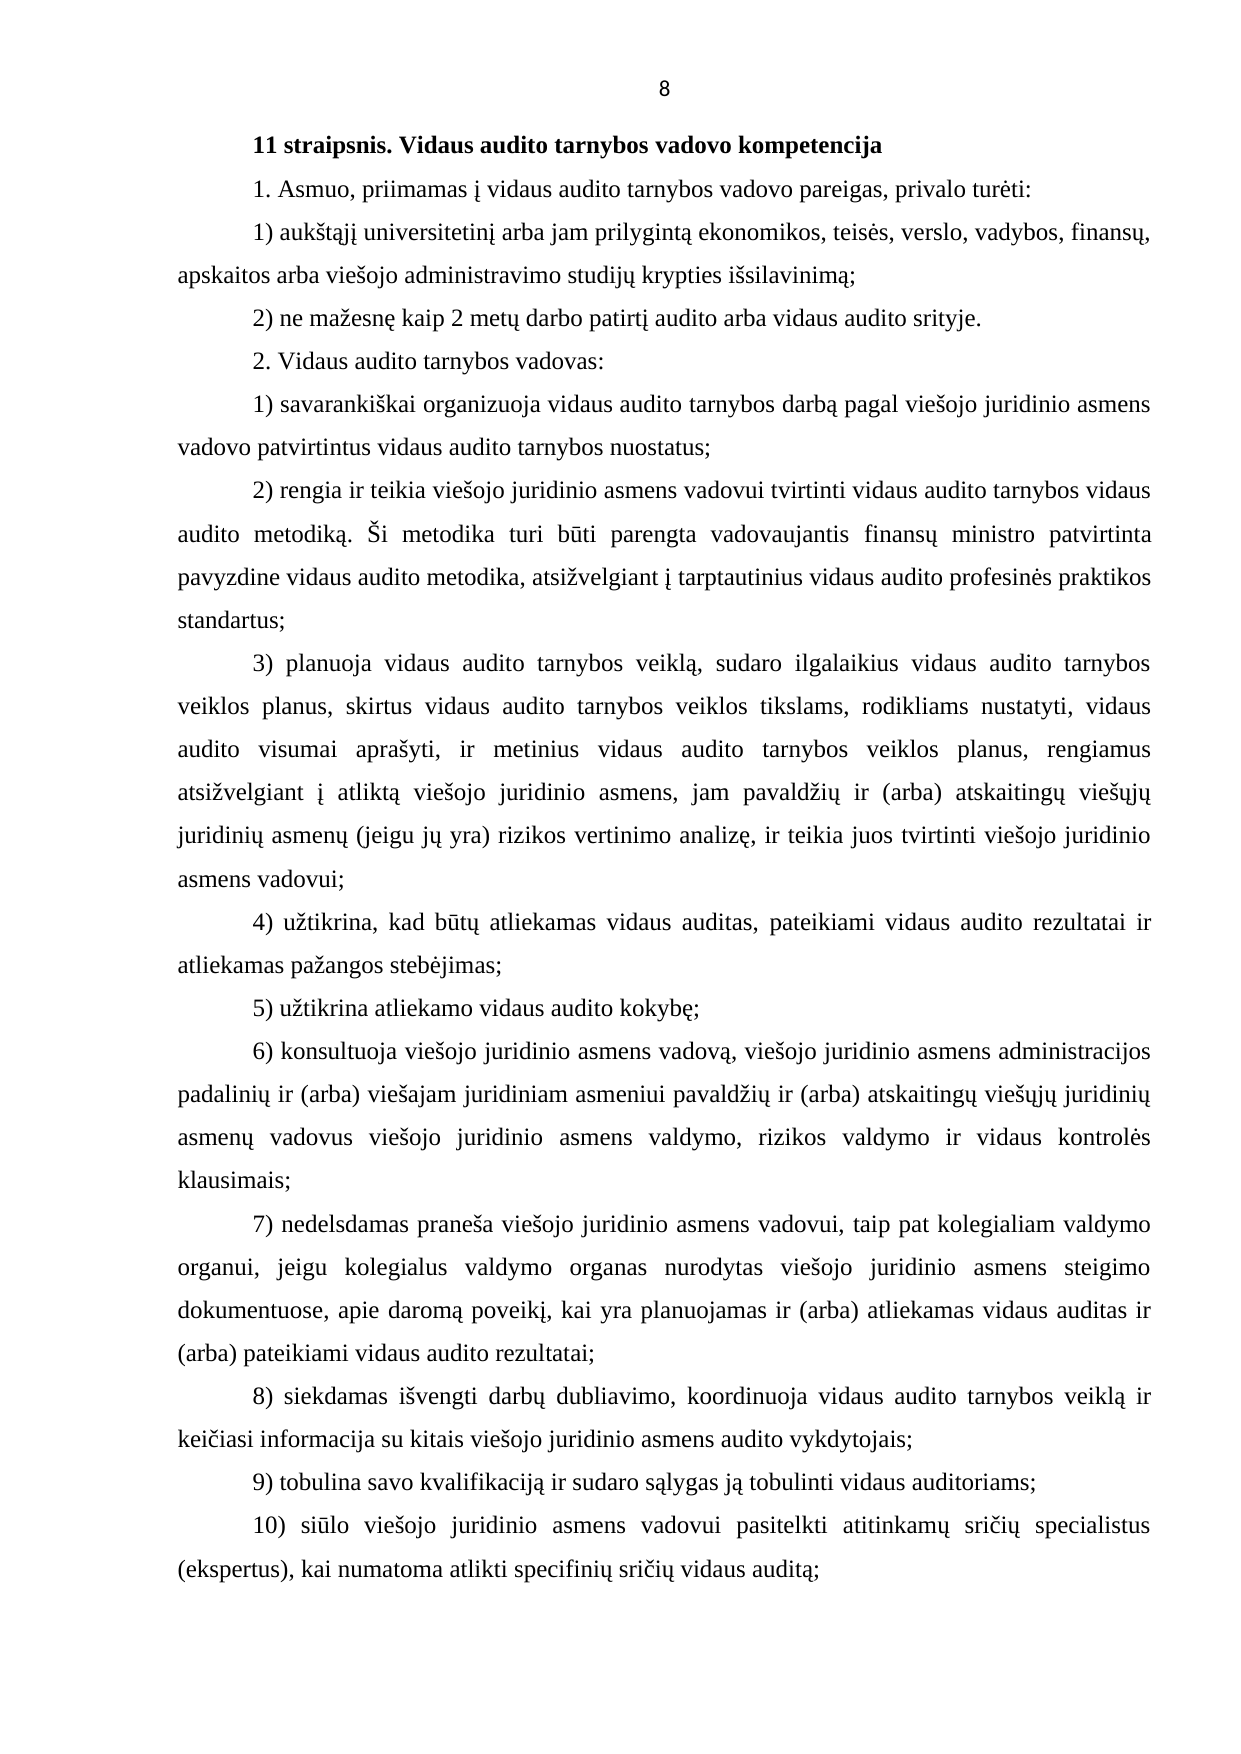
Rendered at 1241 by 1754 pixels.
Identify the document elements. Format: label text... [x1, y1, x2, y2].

text 2. Vidaus audito tarnybos vadovas: [177, 346, 1152, 375]
text 10) siūlo viešojo juridinio asmens vadovui pasitelkti atitinkamų sričių specialistus (ekspertus), kai numatoma atlikti specifinių sričių vidaus auditą; [177, 1511, 1152, 1582]
text 2) ne mažesnę kaip 2 metų darbo patirtį audito arba vidaus audito srityje. [177, 303, 1152, 332]
text 3) planuoja vidaus audito tarnybos veiklą, sudaro ilgalaikius vidaus audito tarnybos veiklos planus, skirtus vidaus audito tarnybos veiklos tikslams, rodikliams nustatyti, vidaus audito visumai aprašyti, ir metinius vidaus audito tarnybos veiklos planus, rengiamus atsižvelgiant į atliktą viešojo juridinio asmens, jam pavaldžių ir (arba) atskaitingų viešųjų juridinių asmenų (jeigu jų yra) rizikos vertinimo analizę, ir teikia juos tvirtinti viešojo juridinio asmens vadovui; [177, 648, 1152, 892]
text 9) tobulina savo kvalifikaciją ir sudaro sąlygas ją tobulinti vidaus auditoriams; [177, 1467, 1152, 1496]
text 4) užtikrina, kad būtų atliekamas vidaus auditas, pateikiami vidaus audito rezultatai ir atliekamas pažangos stebėjimas; [177, 907, 1152, 979]
text 8) siekdamas išvengti darbų dubliavimo, koordinuoja vidaus audito tarnybos veiklą ir keičiasi informacija su kitais viešojo juridinio asmens audito vykdytojais; [177, 1381, 1152, 1453]
text 7) nedelsdamas praneša viešojo juridinio asmens vadovui, taip pat kolegialiam valdymo organui, jeigu kolegialus valdymo organas nurodytas viešojo juridinio asmens steigimo dokumentuose, apie daromą poveikį, kai yra planuojamas ir (arba) atliekamas vidaus auditas ir (arba) pateikiami vidaus audito rezultatai; [177, 1209, 1152, 1367]
text 1) aukštąjį universitetinį arba jam prilygintą ekonomikos, teisės, verslo, vadybos, finansų, apskaitos arba viešojo administravimo studijų krypties išsilavinimą; [177, 217, 1152, 289]
text 11 straipsnis. Vidaus audito tarnybos vadovo kompetencija [177, 131, 1152, 159]
text 1) savarankiškai organizuoja vidaus audito tarnybos darbą pagal viešojo juridinio asmens vadovo patvirtintus vidaus audito tarnybos nuostatus; [177, 389, 1152, 461]
text 6) konsultuoja viešojo juridinio asmens vadovą, viešojo juridinio asmens administracijos padalinių ir (arba) viešajam juridiniam asmeniui pavaldžių ir (arba) atskaitingų viešųjų juridinių asmenų vadovus viešojo juridinio asmens valdymo, rizikos valdymo ir vidaus kontrolės klausimais; [177, 1036, 1152, 1194]
text 5) užtikrina atliekamo vidaus audito kokybę; [177, 993, 1152, 1022]
text 1. Asmuo, priimamas į vidaus audito tarnybos vadovo pareigas, privalo turėti: [177, 174, 1152, 202]
text 2) rengia ir teikia viešojo juridinio asmens vadovui tvirtinti vidaus audito tarnybos vidaus audito metodiką. Ši metodika turi būti parengta vadovaujantis finansų ministro patvirtinta pavyzdine vidaus audito metodika, atsižvelgiant į tarptautinius vidaus audito profesinės praktikos standartus; [177, 476, 1152, 634]
